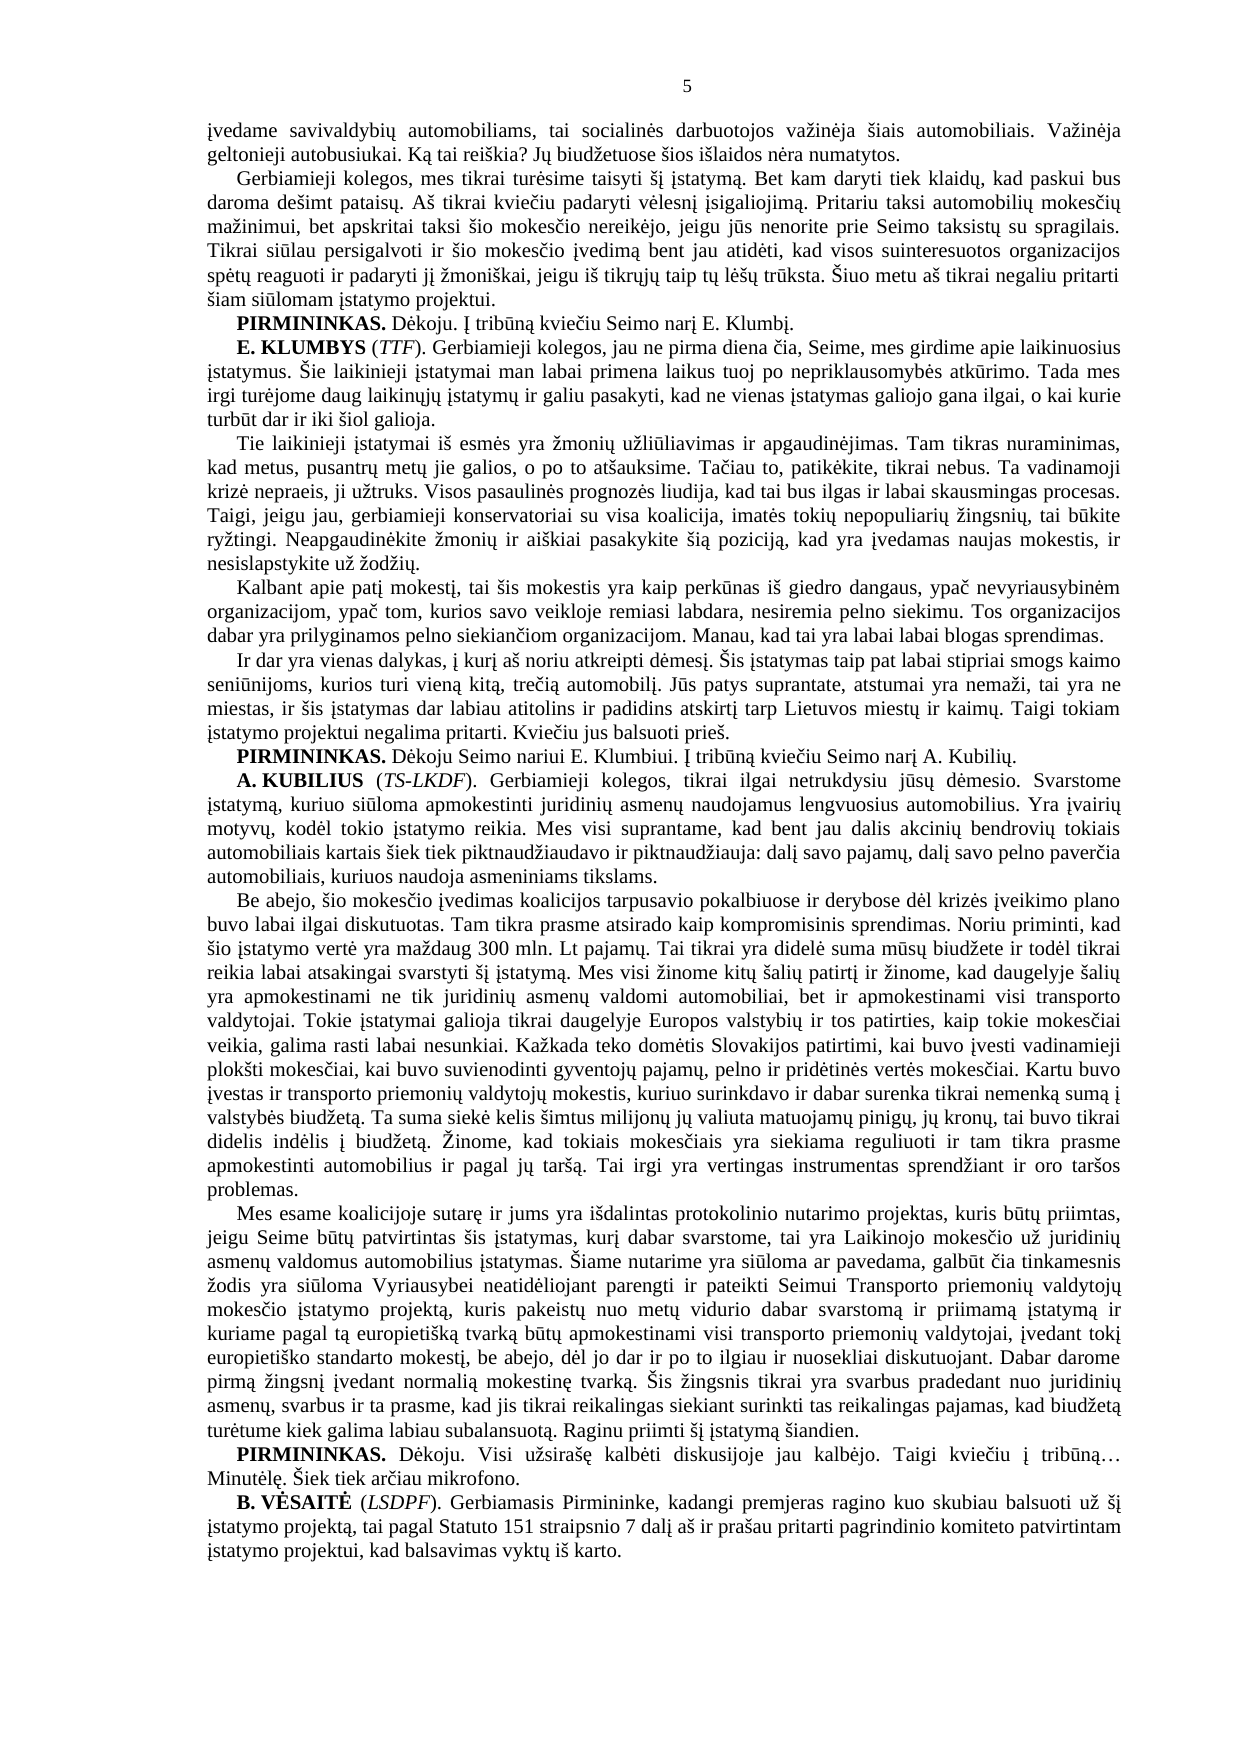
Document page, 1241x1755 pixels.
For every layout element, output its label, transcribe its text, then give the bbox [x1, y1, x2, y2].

text įvedame savivaldybių automobiliams, tai socialinės darbuotojos važinėja šiais automobiliais. Važinėja geltonieji autobusiukai. Ką tai reiškia? Jų biudžetuose šios išlaidos nėra numatytos. [207, 118, 1122, 166]
text PIRMININKAS. Dėkoju. Visi užsirašę kalbėti diskusijoje jau kalbėjo. Taigi kviečiu į tribūną… Minutėlę. Šiek tiek arčiau mikrofono. [207, 1442, 1122, 1490]
text Be abejo, šio mokesčio įvedimas koalicijos tarpusavio pokalbiuose ir derybose dėl krizės įveikimo plano buvo labai ilgai diskutuotas. Tam tikra prasme atsirado kaip kompromisinis sprendimas. Noriu priminti, kad šio įstatymo vertė yra maždaug 300 mln. Lt pajamų. Tai tikrai yra didelė suma mūsų biudžete ir todėl tikrai reikia labai atsakingai svarstyti šį įstatymą. Mes visi žinome kitų šalių patirtį ir žinome, kad daugelyje šalių yra apmokestinami ne tik juridinių asmenų valdomi automobiliai, bet ir apmokestinami visi transporto valdytojai. Tokie įstatymai galioja tikrai daugelyje Europos valstybių ir tos patirties, kaip tokie mokesčiai veikia, galima rasti labai nesunkiai. Kažkada teko domėtis Slovakijos patirtimi, kai buvo įvesti vadinamieji plokšti mokesčiai, kai buvo suvienodinti gyventojų pajamų, pelno ir pridėtinės vertės mokesčiai. Kartu buvo įvestas ir transporto priemonių valdytojų mokestis, kuriuo surinkdavo ir dabar surenka tikrai nemenką sumą į valstybės biudžetą. Ta suma siekė kelis šimtus milijonų jų valiuta matuojamų pinigų, jų kronų, tai buvo tikrai didelis indėlis į biudžetą. Žinome, kad tokiais mokesčiais yra siekiama reguliuoti ir tam tikra prasme apmokestinti automobilius ir pagal jų taršą. Tai irgi yra vertingas instrumentas sprendžiant ir oro taršos problemas. [207, 888, 1122, 1201]
text Gerbiamieji kolegos, mes tikrai turėsime taisyti šį įstatymą. Bet kam daryti tiek klaidų, kad paskui bus daroma dešimt pataisų. Aš tikrai kviečiu padaryti vėlesnį įsigaliojimą. Pritariu taksi automobilių mokesčių mažinimui, bet apskritai taksi šio mokesčio nereikėjo, jeigu jūs nenorite prie Seimo taksistų su spragilais. Tikrai siūlau persigalvoti ir šio mokesčio įvedimą bent jau atidėti, kad visos suinteresuotos organizacijos spėtų reaguoti ir padaryti jį žmoniškai, jeigu iš tikrųjų taip tų lėšų trūksta. Šiuo metu aš tikrai negaliu pritarti šiam siūlomam įstatymo projektui. [207, 166, 1122, 311]
text Kalbant apie patį mokestį, tai šis mokestis yra kaip perkūnas iš giedro dangaus, ypač nevyriausybinėm organizacijom, ypač tom, kurios savo veikloje remiasi labdara, nesiremia pelno siekimu. Tos organizacijos dabar yra prilyginamos pelno siekiančiom organizacijom. Manau, kad tai yra labai labai blogas sprendimas. [207, 575, 1122, 647]
text Tie laikinieji įstatymai iš esmės yra žmonių užliūliavimas ir apgaudinėjimas. Tam tikras nuraminimas, kad metus, pusantrų metų jie galios, o po to atšauksime. Tačiau to, patikėkite, tikrai nebus. Ta vadinamoji krizė nepraeis, ji užtruks. Visos pasaulinės prognozės liudija, kad tai bus ilgas ir labai skausmingas procesas. Taigi, jeigu jau, gerbiamieji konservatoriai su visa koalicija, imatės tokių nepopuliarių žingsnių, tai būkite ryžtingi. Neapgaudinėkite žmonių ir aiškiai pasakykite šią poziciją, kad yra įvedamas naujas mokestis, ir nesislapstykite už žodžių. [207, 431, 1122, 575]
text B. VĖSAITĖ (LSDPF). Gerbiamasis Pirmininke, kadangi premjeras ragino kuo skubiau balsuoti už šį įstatymo projektą, tai pagal Statuto 151 straipsnio 7 dalį aš ir prašau pritarti pagrindinio komiteto patvirtintam įstatymo projektui, kad balsavimas vyktų iš karto. [207, 1490, 1122, 1562]
text Mes esame koalicijoje sutarę ir jums yra išdalintas protokolinio nutarimo projektas, kuris būtų priimtas, jeigu Seime būtų patvirtintas šis įstatymas, kurį dabar svarstome, tai yra Laikinojo mokesčio už juridinių asmenų valdomus automobilius įstatymas. Šiame nutarime yra siūloma ar pavedama, galbūt čia tinkamesnis žodis yra siūloma Vyriausybei neatidėliojant parengti ir pateikti Seimui Transporto priemonių valdytojų mokesčio įstatymo projektą, kuris pakeistų nuo metų vidurio dabar svarstomą ir priimamą įstatymą ir kuriame pagal tą europietišką tvarką būtų apmokestinami visi transporto priemonių valdytojai, įvedant tokį europietiško standarto mokestį, be abejo, dėl jo dar ir po to ilgiau ir nuosekliai diskutuojant. Dabar darome pirmą žingsnį įvedant normalią mokestinę tvarką. Šis žingsnis tikrai yra svarbus pradedant nuo juridinių asmenų, svarbus ir ta prasme, kad jis tikrai reikalingas siekiant surinkti tas reikalingas pajamas, kad biudžetą turėtume kiek galima labiau subalansuotą. Raginu priimti šį įstatymą šiandien. [207, 1201, 1122, 1442]
text E. KLUMBYS (TTF). Gerbiamieji kolegos, jau ne pirma diena čia, Seime, mes girdime apie laikinuosius įstatymus. Šie laikinieji įstatymai man labai primena laikus tuoj po nepriklausomybės atkūrimo. Tada mes irgi turėjome daug laikinųjų įstatymų ir galiu pasakyti, kad ne vienas įstatymas galiojo gana ilgai, o kai kurie turbūt dar ir iki šiol galioja. [207, 335, 1122, 431]
text PIRMININKAS. Dėkoju. Į tribūną kviečiu Seimo narį E. Klumbį. [207, 311, 1122, 335]
text A. KUBILIUS (TS-LKDF). Gerbiamieji kolegos, tikrai ilgai netrukdysiu jūsų dėmesio. Svarstome įstatymą, kuriuo siūloma apmokestinti juridinių asmenų naudojamus lengvuosius automobilius. Yra įvairių motyvų, kodėl tokio įstatymo reikia. Mes visi suprantame, kad bent jau dalis akcinių bendrovių tokiais automobiliais kartais šiek tiek piktnaudžiaudavo ir piktnaudžiauja: dalį savo pajamų, dalį savo pelno paverčia automobiliais, kuriuos naudoja asmeniniams tikslams. [207, 768, 1122, 888]
text Ir dar yra vienas dalykas, į kurį aš noriu atkreipti dėmesį. Šis įstatymas taip pat labai stipriai smogs kaimo seniūnijoms, kurios turi vieną kitą, trečią automobilį. Jūs patys suprantate, atstumai yra nemaži, tai yra ne miestas, ir šis įstatymas dar labiau atitolins ir padidins atskirtį tarp Lietuvos miestų ir kaimų. Taigi tokiam įstatymo projektui negalima pritarti. Kviečiu jus balsuoti prieš. [207, 647, 1122, 744]
text PIRMININKAS. Dėkoju Seimo nariui E. Klumbiui. Į tribūną kviečiu Seimo narį A. Kubilių. [207, 744, 1122, 768]
